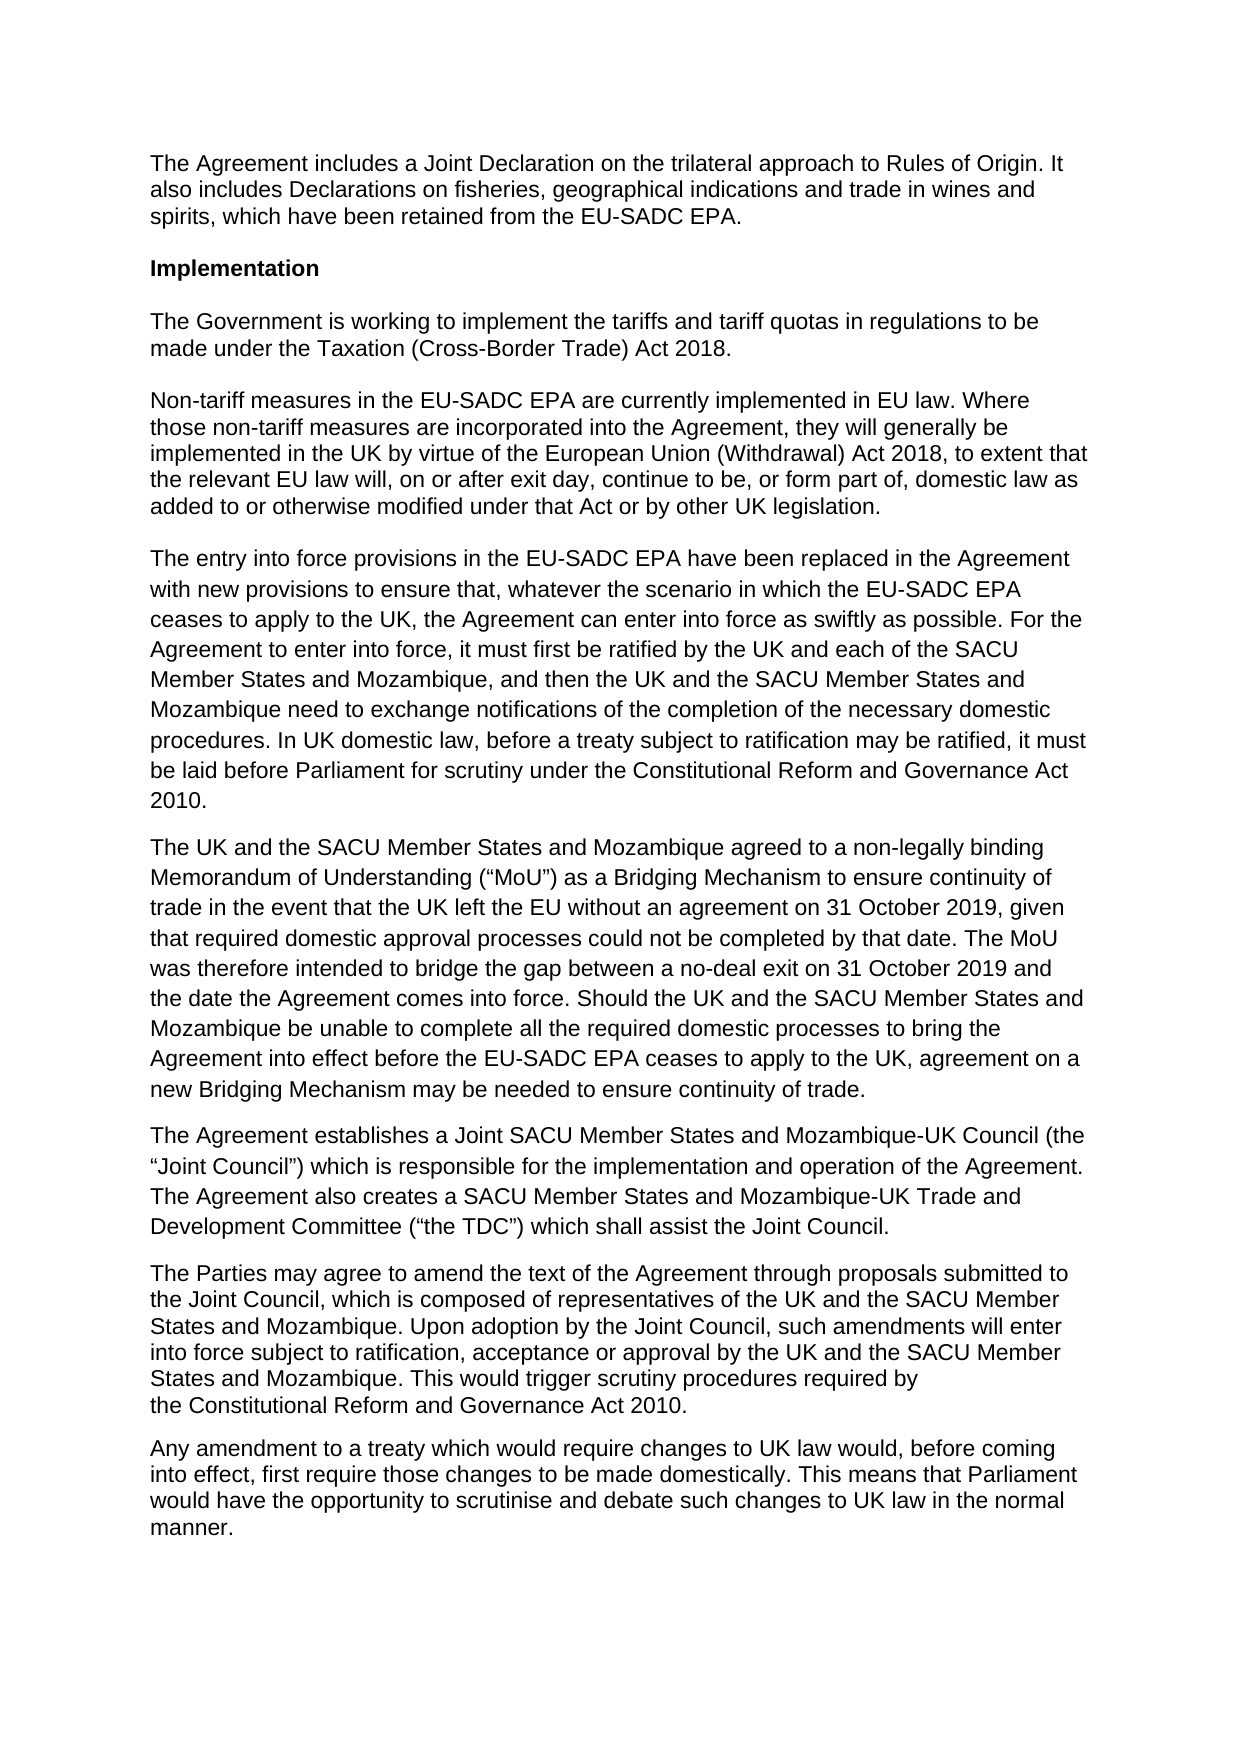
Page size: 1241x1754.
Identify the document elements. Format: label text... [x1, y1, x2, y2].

text The entry into force provisions in the EU-SADC EPA have been replaced in the Agreement with new provisions to ensure that, whatever the scenario in which the EU-SADC EPA ceases to apply to the UK, the Agreement can enter into force as swiftly as possible. For the Agreement to enter into force, it must first be ratified by the UK and each of the SACU Member States and Mozambique, and then the UK and the SACU Member States and Mozambique need to exchange notifications of the completion of the necessary domestic procedures. In UK domestic law, before a treaty subject to ratification may be ratified, it must be laid before Parliament for scrutiny under the Constitutional Reform and Governance Act 2010. [150, 545, 1090, 813]
text Any amendment to a treaty which would require changes to UK law would, before coming into effect, first require those changes to be made domestically. This means that Parliament would have the opportunity to scrutinise and debate such changes to UK law in the normal manner. [150, 1435, 1090, 1540]
text The UK and the SACU Member States and Mozambique agreed to a non-legally binding Memorandum of Understanding (“MoU”) as a Bridging Mechanism to ensure continuity of trade in the event that the UK left the EU without an agreement on 31 October 2019, given that required domestic approval processes could not be completed by that date. The MoU was therefore intended to bridge the gap between a no-deal exit on 31 October 2019 and the date the Agreement comes into force. Should the UK and the SACU Member States and Mozambique be unable to complete all the required domestic processes to bring the Agreement into effect before the EU-SADC EPA ceases to apply to the UK, agreement on a new Bridging Mechanism may be needed to ensure continuity of trade. [150, 834, 1090, 1102]
text Non-tariff measures in the EU-SADC EPA are currently implemented in EU law. Where those non-tariff measures are incorporated into the Agreement, they will generally be implemented in the UK by virtue of the European Union (Withdrawal) Act 2018, to extent that the relevant EU law will, on or after exit day, continue to be, or form part of, domestic law as added to or otherwise modified under that Act or by other UK legislation. [150, 387, 1090, 519]
text Implementation [150, 255, 1090, 282]
text The Agreement includes a Joint Declaration on the trilateral approach to Rules of Origin. It also includes Declarations on fisheries, geographical indications and trade in wines and spirits, which have been retained from the EU-SADC EPA. [150, 150, 1090, 229]
text The Government is working to implement the tariffs and tariff quotas in regulations to be made under the Taxation (Cross-Border Trade) Act 2018. [150, 308, 1090, 361]
text The Parties may agree to amend the text of the Agreement through proposals submitted to the Joint Council, which is composed of representatives of the UK and the SACU Member States and Mozambique. Upon adoption by the Joint Council, such amendments will enter into force subject to ratification, acceptance or approval by the UK and the SACU Member States and Mozambique. This would trigger scrutiny procedures required by the Constitutional Reform and Governance Act 2010. [150, 1260, 1090, 1418]
text The Agreement establishes a Joint SACU Member States and Mozambique-UK Council (the “Joint Council”) which is responsible for the implementation and operation of the Agreement. The Agreement also creates a SACU Member States and Mozambique-UK Trade and Development Committee (“the TDC”) which shall assist the Joint Council. [150, 1122, 1090, 1239]
